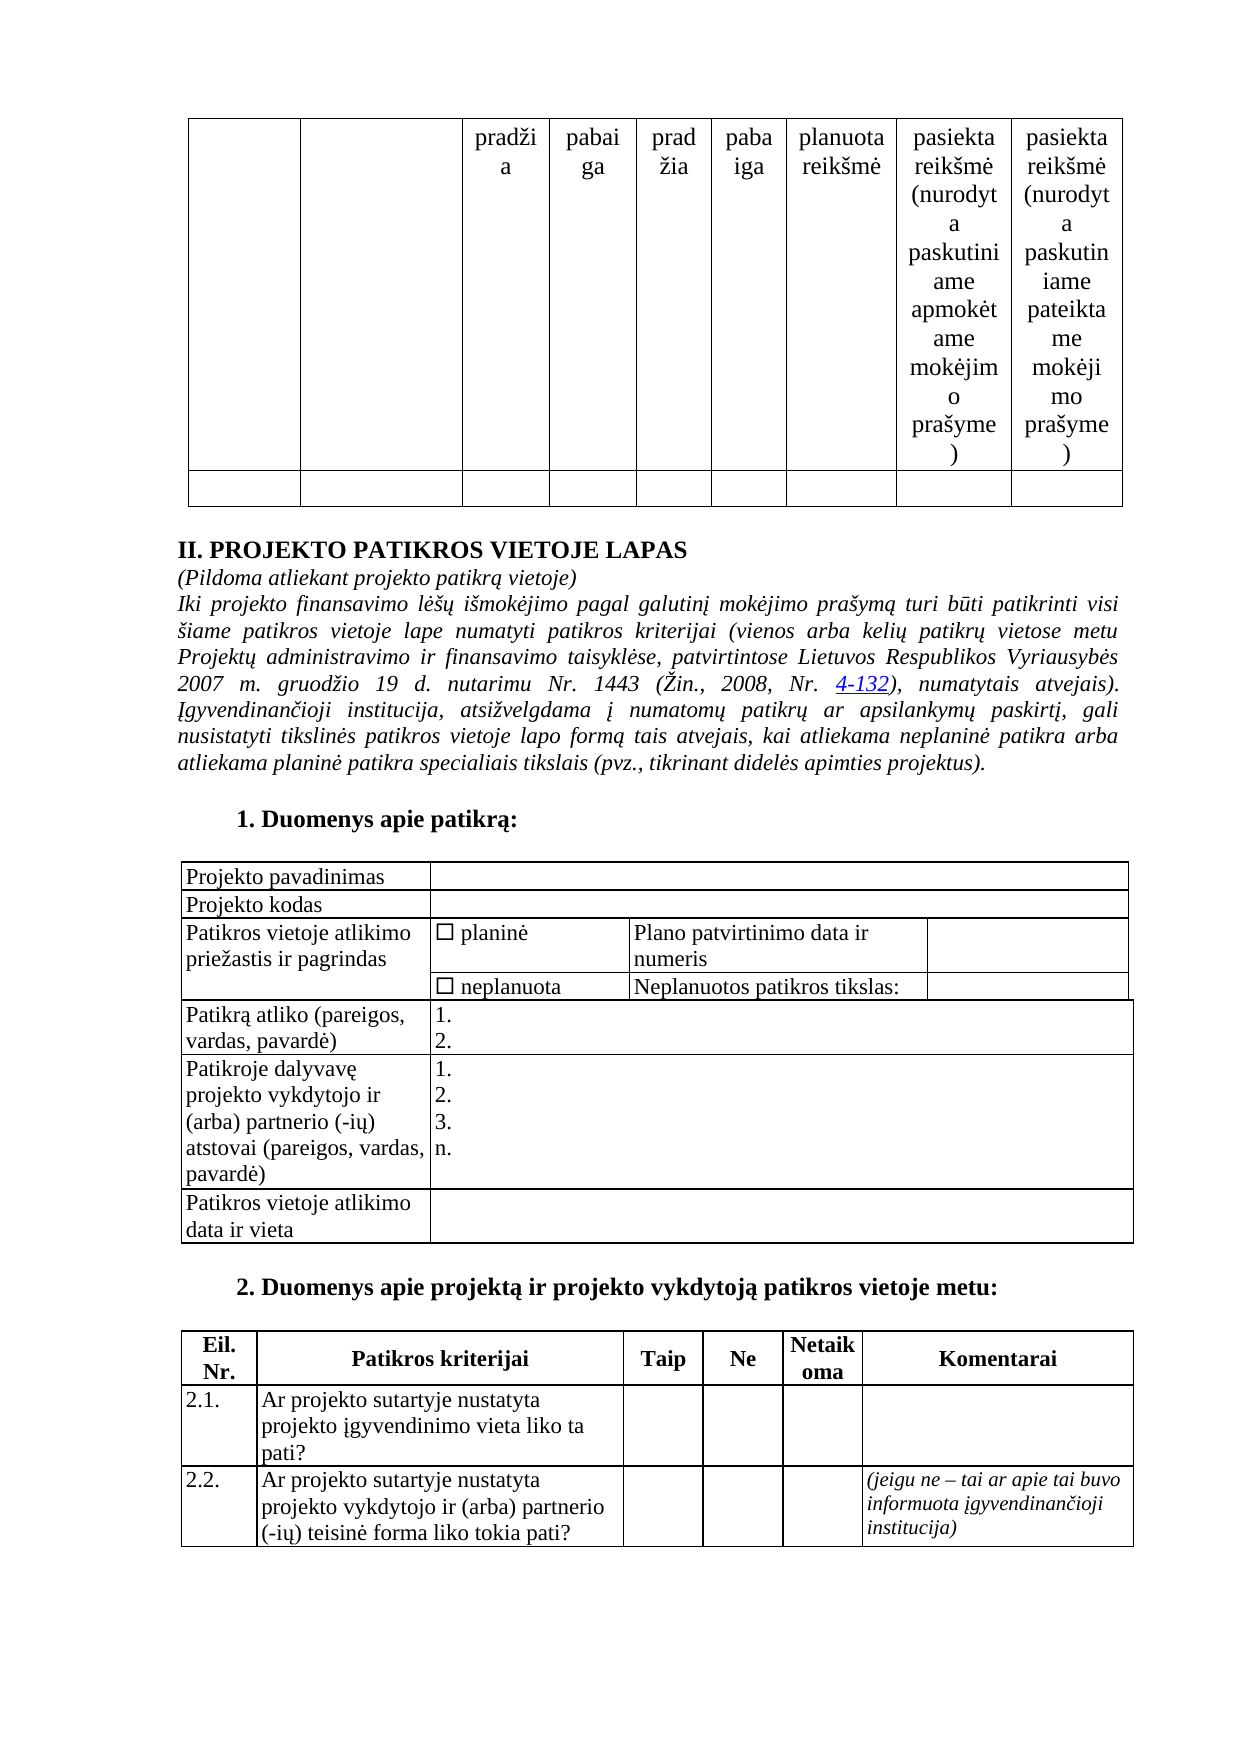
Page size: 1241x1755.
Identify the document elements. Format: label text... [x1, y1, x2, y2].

table_cell pabaiga [550, 119, 636, 470]
table_cell [784, 1467, 862, 1546]
table_cell pasiekta reikšmė (nurodyta paskutiniame apmokėtame mokėjimo prašyme) [897, 119, 1011, 470]
table_header [301, 119, 462, 470]
table_cell [] planinė [431, 919, 629, 971]
text II. PROJEKTO PATIKROS VIETOJE LAPAS [177, 535, 1122, 564]
table_header [431, 863, 1128, 889]
table_cell Patikroje dalyvavę projekto vykdytojo ir (arba) partnerio (-ių) atstovai (pareigos, vardas, pavardė) [182, 1055, 430, 1188]
table_header Eil. Nr. [182, 1332, 256, 1384]
table_cell pradžia [463, 119, 549, 470]
table_cell [] neplanuota [431, 973, 629, 999]
table_cell [463, 471, 549, 506]
table_cell Ar projekto sutartyje nustatyta projekto įgyvendinimo vieta liko ta pati? [258, 1386, 623, 1465]
table_cell Neplanuotos patikros tikslas: [630, 973, 927, 999]
table_cell [704, 1386, 782, 1465]
table_cell Ar projekto sutartyje nustatyta projekto vykdytojo ir (arba) partnerio (-ių) teisinė forma liko tokia pati? [258, 1467, 623, 1546]
table_cell [712, 471, 786, 506]
table_cell [637, 471, 711, 506]
table_cell 2.1. [182, 1386, 256, 1465]
table_cell 1. 2. 3. n. [431, 1055, 1133, 1188]
text Iki projekto finansavimo lėšų išmokėjimo pagal galutinį mokėjimo prašymą turi būti patikrinti visi šiame patikros vietoje lape numatyti patikros kriterijai (vienos arba kelių patikrų vietose metu Projektų administravimo ir finansavimo taisyklėse, patvirtintose Lietuvos Respublikos Vyriausybės 2007 m. gruodžio 19 d. nutarimu Nr. 1443 (Žin., 2008, Nr. 4-132), numatytais atvejais). Įgyvendinančioji institucija, atsižvelgdama į numatomų patikrų ar apsilankymų paskirtį, gali nusistatyti tikslinės patikros vietoje lapo formą tais atvejais, kai atliekama neplaninė patikra arba atliekama planinė patikra specialiais tikslais (pvz., tikrinant didelės apimties projektus). [177, 591, 1122, 775]
table_cell [928, 919, 1128, 971]
table_header Taip [624, 1332, 702, 1384]
table_cell Patikros vietoje atlikimo priežastis ir pagrindas [182, 919, 430, 999]
table_cell pabaiga [712, 119, 786, 470]
table_cell Patikrą atliko (pareigos, vardas, pavardė) [182, 1001, 430, 1053]
table_cell [1129, 971, 1133, 999]
table_cell Projekto kodas [182, 891, 430, 917]
table_cell [1012, 471, 1122, 506]
table_cell [704, 1467, 782, 1546]
table_cell [1129, 917, 1133, 971]
table_cell [928, 973, 1128, 999]
table_cell (jeigu ne – tai ar apie tai buvo informuota įgyvendinančioji institucija) [863, 1467, 1133, 1546]
table_cell [1129, 889, 1133, 917]
table_cell 1. 2. [431, 1001, 1133, 1053]
text 2. Duomenys apie projektą ir projekto vykdytoją patikros vietoje metu: [177, 1272, 1122, 1301]
table_header [1129, 861, 1133, 889]
table_header Netaikoma [784, 1332, 862, 1384]
table_cell [624, 1467, 702, 1546]
table_header [189, 119, 300, 470]
table_cell [624, 1386, 702, 1465]
table_cell [189, 471, 300, 506]
table_cell [550, 471, 636, 506]
table_header Komentarai [863, 1332, 1133, 1384]
table_cell [431, 1190, 1133, 1242]
table_cell [863, 1386, 1133, 1465]
table_cell [431, 891, 1128, 917]
table_header Projekto pavadinimas [182, 863, 430, 889]
table_cell 2.2. [182, 1467, 256, 1546]
table_cell [787, 471, 896, 506]
table_header Patikros kriterijai [258, 1332, 623, 1384]
table_header Ne [704, 1332, 782, 1384]
table_cell [301, 471, 462, 506]
table_cell Patikros vietoje atlikimo data ir vieta [182, 1190, 430, 1242]
table_cell Plano patvirtinimo data ir numeris [630, 919, 927, 971]
text 1. Duomenys apie patikrą: [177, 804, 1122, 832]
table_cell pasiekta reikšmė (nurodyta paskutiniame pateiktame mokėjimo prašyme) [1012, 119, 1122, 470]
table_cell planuota reikšmė [787, 119, 896, 470]
text (Pildoma atliekant projekto patikrą vietoje) [177, 564, 1122, 591]
table_cell pradžia [637, 119, 711, 470]
table_cell [784, 1386, 862, 1465]
table_cell [897, 471, 1011, 506]
